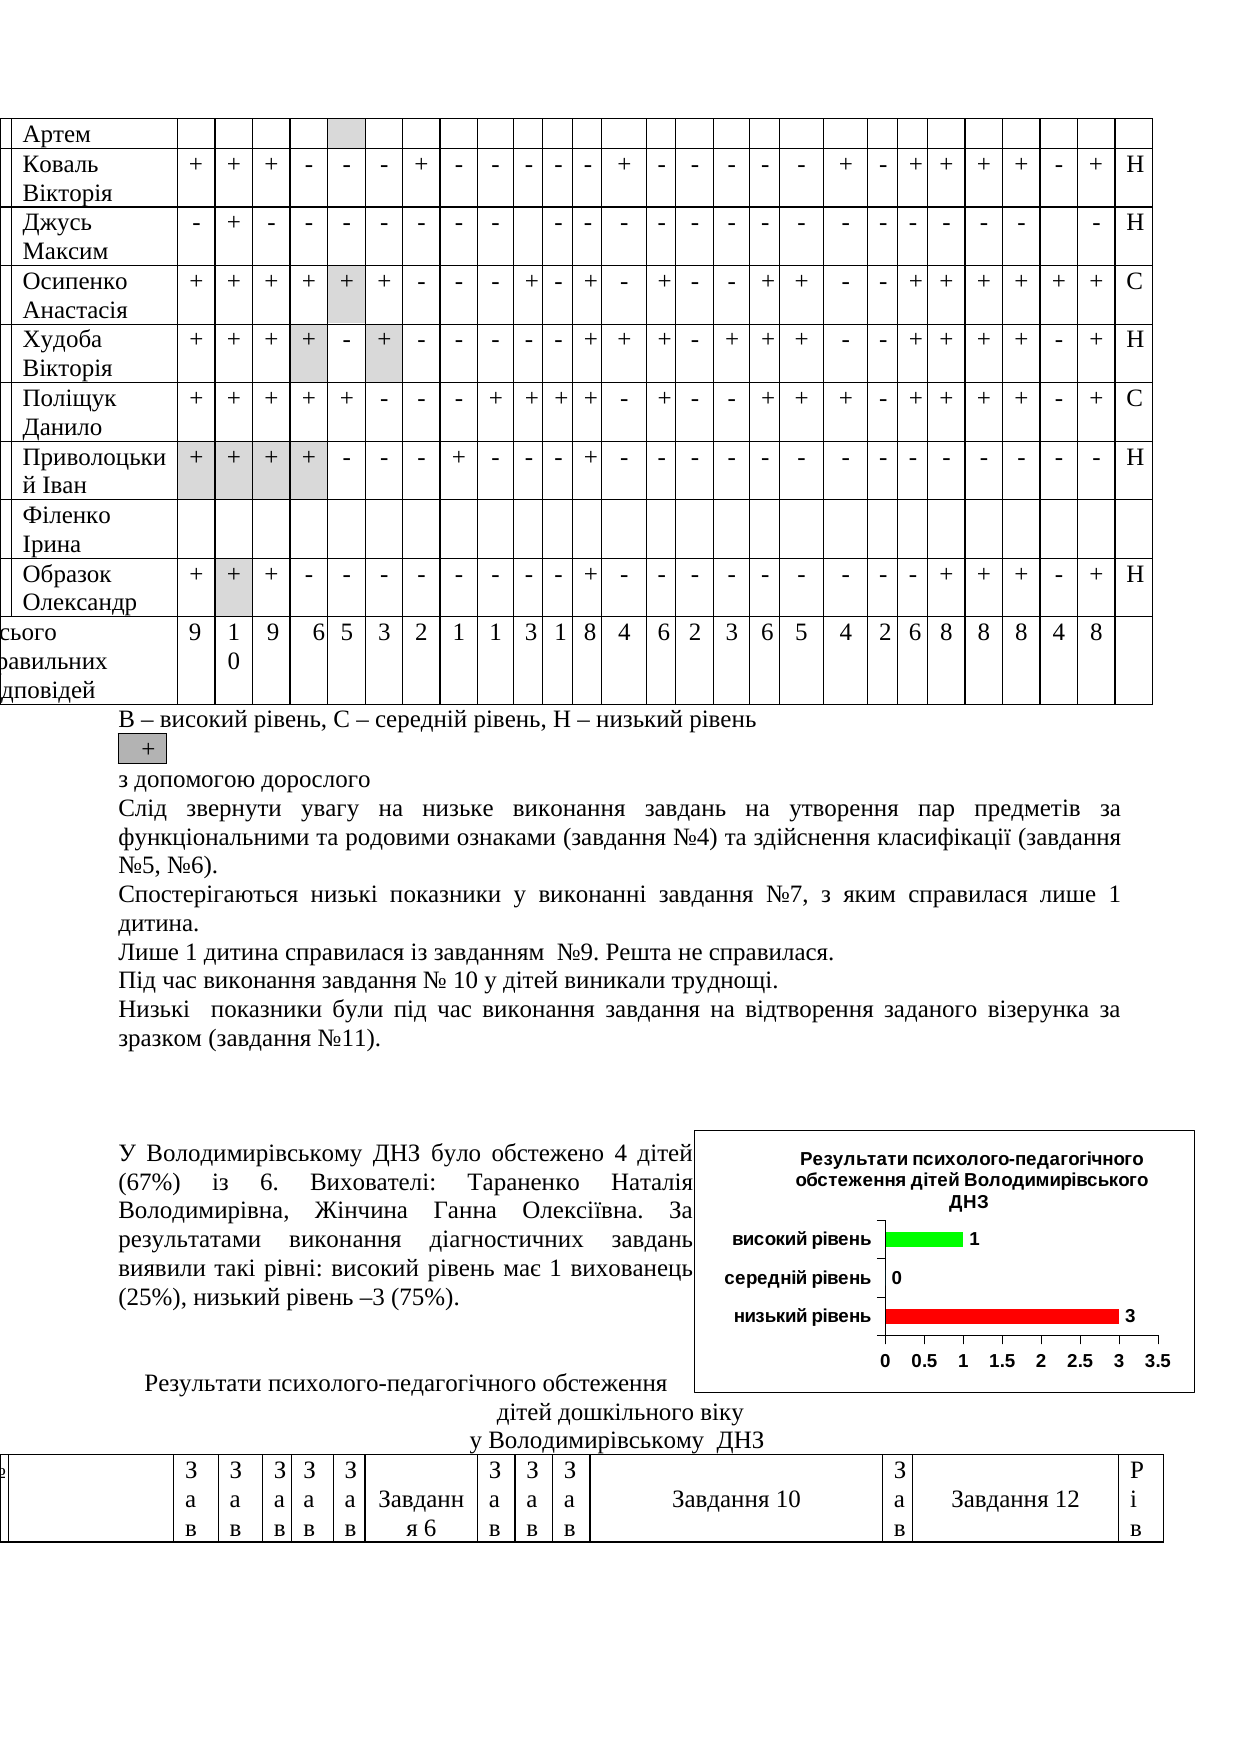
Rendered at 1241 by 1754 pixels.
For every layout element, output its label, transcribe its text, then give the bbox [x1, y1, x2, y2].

table_cell - [1041, 149, 1077, 206]
table_cell - [750, 149, 779, 206]
table_cell 9 [178, 617, 214, 703]
table_cell - [478, 266, 513, 323]
table_cell 5 [780, 617, 823, 703]
table_cell 8 [1, 383, 11, 441]
table_cell - [1041, 442, 1077, 499]
table_cell - [928, 208, 964, 265]
table_cell - [676, 266, 713, 323]
table_cell + [928, 559, 964, 616]
table_cell - [328, 559, 365, 616]
table_cell + [216, 383, 252, 441]
table_cell 2 [868, 617, 897, 703]
table_cell [1041, 208, 1077, 265]
table_cell - [441, 266, 477, 323]
table_cell - [478, 208, 513, 265]
table_cell Н [1116, 149, 1152, 206]
table_cell + [403, 149, 439, 206]
table_cell [441, 500, 477, 558]
table_cell 4 [1, 149, 11, 206]
table_cell + [478, 383, 513, 441]
table_cell - [478, 325, 513, 382]
text Слід звернути увагу на низьке виконання завдань на утворення пар предметів за функціональними та родовими ознаками (завдання №4) та здійснення класифікації (завдання №5, №6). [118, 793, 1122, 879]
table_cell - [514, 149, 542, 206]
table_cell - [647, 442, 675, 499]
table_cell + [928, 266, 964, 323]
table_cell - [1041, 559, 1077, 616]
table_cell - [750, 208, 779, 265]
table_cell + [216, 559, 252, 616]
table_cell [1116, 119, 1152, 148]
table_cell - [573, 208, 601, 265]
table_header Зав [553, 1455, 589, 1541]
table_cell - [291, 559, 327, 616]
table_cell + [366, 266, 402, 323]
table_cell [676, 119, 713, 148]
table_cell + [647, 383, 675, 441]
table_cell С [1116, 266, 1152, 323]
table_cell [328, 500, 365, 558]
table_cell - [291, 149, 327, 206]
table_cell [403, 119, 439, 148]
table_cell + [253, 383, 289, 441]
table_cell + [898, 383, 927, 441]
table_header Зав [263, 1455, 291, 1541]
table_cell [824, 500, 867, 558]
table_cell 7 [1, 325, 11, 382]
table_cell - [403, 383, 439, 441]
table_cell [514, 500, 542, 558]
table_cell + [216, 325, 252, 382]
table_cell + [966, 559, 1002, 616]
table_cell - [366, 208, 402, 265]
table_cell [780, 500, 823, 558]
table_cell - [478, 559, 513, 616]
table_cell - [714, 559, 749, 616]
table_cell + [928, 325, 964, 382]
table_cell + [750, 266, 779, 323]
table_cell [714, 119, 749, 148]
table_cell + [602, 325, 646, 382]
table_cell Н [1116, 208, 1152, 265]
table_cell 8 [966, 617, 1002, 703]
table_cell + [1078, 149, 1114, 206]
table_cell - [543, 325, 572, 382]
table_cell - [478, 442, 513, 499]
table_cell - [366, 383, 402, 441]
table_cell - [478, 149, 513, 206]
table_cell [780, 119, 823, 148]
table_cell - [602, 383, 646, 441]
table_cell - [676, 559, 713, 616]
table_cell + [328, 383, 365, 441]
table_cell + [514, 266, 542, 323]
table_cell + [1078, 559, 1114, 616]
table_cell 9 [253, 617, 289, 703]
table_cell - [780, 149, 823, 206]
table_cell - [178, 208, 214, 265]
table_cell - [1041, 383, 1077, 441]
table_cell + [928, 149, 964, 206]
table_cell 6 [1, 266, 11, 323]
text у Володимирівському ДНЗ [118, 1425, 1122, 1454]
table_cell 6 [647, 617, 675, 703]
table_cell + [602, 149, 646, 206]
table_header Зав [219, 1455, 262, 1541]
table_cell [1116, 617, 1152, 703]
table_cell 5 [328, 617, 365, 703]
table_header Зав [174, 1455, 218, 1541]
table_cell 4 [824, 617, 867, 703]
table_cell 9 [1, 442, 11, 499]
table_cell + [750, 325, 779, 382]
table_cell + [1003, 149, 1039, 206]
table_cell [514, 208, 542, 265]
table_cell + [966, 149, 1002, 206]
table_cell - [966, 442, 1002, 499]
table_cell - [824, 559, 867, 616]
table_cell + [928, 383, 964, 441]
text У Володимирівському ДНЗ було обстежено 4 дітей (67%) із 6. Вихователі: Тараненко Наталія Володимирівна, Жінчина Ганна Олексіївна. За результатами виконання діагностичних завдань виявили такі рівні: високий рівень має 1 вихованець (25%), низький рівень –3 (75%). [118, 1138, 693, 1310]
table_cell + [291, 325, 327, 382]
table_cell [868, 500, 897, 558]
table_header Зав [516, 1455, 552, 1541]
table_cell - [403, 208, 439, 265]
table_cell - [441, 325, 477, 382]
table_cell 3 [714, 617, 749, 703]
table_cell - [328, 208, 365, 265]
table_cell - [676, 149, 713, 206]
table_cell + [216, 149, 252, 206]
table_cell + [291, 442, 327, 499]
table_cell - [898, 559, 927, 616]
table_cell + [573, 266, 601, 323]
table_cell + [178, 266, 214, 323]
table_cell + [780, 325, 823, 382]
table_cell + [291, 383, 327, 441]
table_cell [714, 500, 749, 558]
table_cell - [647, 149, 675, 206]
table_cell - [868, 208, 897, 265]
table_header Рів [1119, 1455, 1163, 1541]
table_cell + [1078, 325, 1114, 382]
table_cell - [1003, 208, 1039, 265]
table_cell 8 [928, 617, 964, 703]
table_cell [573, 500, 601, 558]
table_cell - [824, 266, 867, 323]
table_cell [1078, 119, 1114, 148]
table_cell + [824, 383, 867, 441]
table_cell + [543, 383, 572, 441]
table_header Зав [478, 1455, 514, 1541]
table_header № з/п [1, 1455, 8, 1541]
table_cell + [178, 325, 214, 382]
table_cell + [573, 383, 601, 441]
table_cell 2 [403, 617, 439, 703]
table_cell - [441, 149, 477, 206]
table_cell - [868, 266, 897, 323]
table_cell - [602, 208, 646, 265]
table_cell - [514, 325, 542, 382]
table_cell - [647, 559, 675, 616]
table_cell - [824, 442, 867, 499]
table_cell [403, 500, 439, 558]
table_cell [966, 119, 1002, 148]
table_cell 4 [1041, 617, 1077, 703]
table_cell - [928, 442, 964, 499]
table_cell [216, 500, 252, 558]
table_cell [328, 119, 365, 148]
table_cell [868, 119, 897, 148]
table_cell - [602, 442, 646, 499]
table_cell 10 [216, 617, 252, 703]
table_cell - [714, 208, 749, 265]
table_cell Н [1116, 325, 1152, 382]
table_cell - [441, 559, 477, 616]
table_cell + [514, 383, 542, 441]
table_cell - [543, 442, 572, 499]
table_cell - [291, 208, 327, 265]
table_cell + [253, 325, 289, 382]
table_cell - [676, 442, 713, 499]
table_cell - [602, 559, 646, 616]
table_cell [928, 500, 964, 558]
table_cell 11 [1, 559, 11, 616]
table_cell + [1003, 266, 1039, 323]
table_cell [750, 500, 779, 558]
table_cell + [573, 442, 601, 499]
table_cell + [253, 149, 289, 206]
table_cell - [647, 208, 675, 265]
table_cell Приволоцький Іван [12, 442, 177, 499]
table_cell - [328, 325, 365, 382]
table_cell 6 [750, 617, 779, 703]
table_cell - [366, 119, 402, 148]
table_cell - [514, 559, 542, 616]
table_cell - [714, 149, 749, 206]
text Під час виконання завдання № 10 у дітей виникали труднощі. [118, 965, 1122, 994]
table_cell - [868, 149, 897, 206]
table_cell - [366, 442, 402, 499]
table_cell + [573, 559, 601, 616]
table_cell + [1003, 559, 1039, 616]
table_cell - [366, 559, 402, 616]
table_cell - [714, 266, 749, 323]
table_cell + [898, 325, 927, 382]
table_cell + [253, 266, 289, 323]
table_cell [1003, 119, 1039, 148]
table_cell + [714, 325, 749, 382]
table_cell + [966, 383, 1002, 441]
table_cell + [178, 442, 214, 499]
table_cell - [478, 119, 513, 148]
table_cell [966, 500, 1002, 558]
table_cell С [1116, 383, 1152, 441]
table_cell + [898, 266, 927, 323]
table_cell 6 [291, 617, 327, 703]
table_cell [253, 500, 289, 558]
table_cell [750, 119, 779, 148]
table_cell 5 [1, 208, 11, 265]
table_cell [543, 500, 572, 558]
table_cell + [1078, 266, 1114, 323]
table_cell [291, 119, 327, 148]
table_cell + [366, 325, 402, 382]
table_cell - [676, 325, 713, 382]
text Лише 1 дитина справилася із завданням №9. Решта не справилася. [118, 937, 1122, 965]
table_cell + [780, 266, 823, 323]
table_cell - [1078, 208, 1114, 265]
table_cell Образок Олександр [12, 559, 177, 616]
table_cell - [543, 266, 572, 323]
table_header [9, 1455, 173, 1541]
table_cell + [647, 266, 675, 323]
table_header + [119, 734, 166, 763]
table_cell [253, 119, 289, 148]
table_cell - [824, 325, 867, 382]
text В – високий рівень, С – середній рівень, Н – низький рівень [118, 705, 1122, 733]
table_cell - [253, 208, 289, 265]
table_cell Худоба Вікторія [12, 325, 177, 382]
table_header Зав [883, 1455, 912, 1541]
table_cell Коваль Вікторія [12, 149, 177, 206]
table_cell Артем [12, 119, 177, 148]
table_cell [1041, 500, 1077, 558]
table_cell - [676, 383, 713, 441]
table_cell + [1003, 383, 1039, 441]
table_header Завдання 6 [366, 1455, 477, 1541]
table_cell [366, 500, 402, 558]
table_cell - [714, 442, 749, 499]
table_cell + [216, 266, 252, 323]
table_cell 8 [573, 617, 601, 703]
table_cell - [868, 442, 897, 499]
table_header Завдання 10 [591, 1455, 882, 1541]
text Результати психолого-педагогічного обстеження дітей дошкільного віку [118, 1368, 1122, 1425]
table_cell [1003, 500, 1039, 558]
table_cell - [966, 208, 1002, 265]
table_cell - [714, 383, 749, 441]
table_cell - [543, 149, 572, 206]
table_cell 8 [1003, 617, 1039, 703]
table_cell - [824, 208, 867, 265]
table_cell + [216, 208, 252, 265]
table_cell 1 [543, 617, 572, 703]
table_cell - [366, 149, 402, 206]
table_cell [1078, 500, 1114, 558]
table_cell + [647, 325, 675, 382]
table_cell + [216, 442, 252, 499]
text Низькі показники були під час виконання завдання на відтворення заданого візерунка за зразком (завдання №11). [118, 994, 1122, 1052]
table_cell - [1078, 442, 1114, 499]
table_cell [602, 500, 646, 558]
table_cell - [403, 266, 439, 323]
table_cell - [441, 119, 477, 148]
table_cell [178, 119, 214, 148]
table_cell + [573, 325, 601, 382]
table_cell + [1003, 325, 1039, 382]
table_cell [1041, 119, 1077, 148]
table_cell 3 [514, 617, 542, 703]
table_cell - [1041, 325, 1077, 382]
table_cell - [780, 559, 823, 616]
table_cell - [750, 559, 779, 616]
table_cell - [514, 119, 542, 148]
table_cell [824, 119, 867, 148]
table_cell [647, 500, 675, 558]
table_cell [291, 500, 327, 558]
table_cell + [291, 266, 327, 323]
table_cell 4 [602, 617, 646, 703]
table_cell Осипенко Анастасія [12, 266, 177, 323]
table_cell - [898, 442, 927, 499]
table_cell + [253, 442, 289, 499]
table_header Завдання 12 [913, 1455, 1118, 1541]
table_cell [178, 500, 214, 558]
table_cell Всього правильних відповідей [1, 617, 177, 703]
table_cell - [898, 208, 927, 265]
table_cell 10 [1, 500, 11, 558]
table_cell - [1003, 442, 1039, 499]
table_cell [1116, 500, 1152, 558]
text з допомогою дорослого [118, 764, 1122, 793]
table_cell - [543, 119, 572, 148]
table_cell [216, 119, 252, 148]
table_cell + [178, 383, 214, 441]
table_cell - [543, 559, 572, 616]
table_cell Джусь Максим [12, 208, 177, 265]
table_cell 3 [366, 617, 402, 703]
table_cell 6 [898, 617, 927, 703]
table_cell + [824, 149, 867, 206]
table_cell [928, 119, 964, 148]
table_cell + [178, 149, 214, 206]
table_cell + [441, 442, 477, 499]
table_cell - [868, 325, 897, 382]
table_cell - [403, 559, 439, 616]
table_cell - [868, 383, 897, 441]
table_cell 1 [478, 617, 513, 703]
table_cell [676, 500, 713, 558]
table_cell - [602, 266, 646, 323]
text Спостерігаються низькі показники у виконанні завдання №7, з яким справилася лише 1 дитина. [118, 879, 1122, 937]
table_header Зав [292, 1455, 333, 1541]
table_cell 3 [1, 119, 11, 148]
table_cell 1 [441, 617, 477, 703]
table_cell + [253, 559, 289, 616]
table_cell 8 [1078, 617, 1114, 703]
table_cell [573, 119, 601, 148]
table_cell [898, 500, 927, 558]
table_cell - [573, 149, 601, 206]
table_cell 2 [676, 617, 713, 703]
table_cell + [1078, 383, 1114, 441]
table_cell - [676, 208, 713, 265]
table_cell - [328, 149, 365, 206]
table_cell + [966, 266, 1002, 323]
table_cell Поліщук Данило [12, 383, 177, 441]
table_cell + [780, 383, 823, 441]
table_cell Н [1116, 442, 1152, 499]
table_cell - [780, 208, 823, 265]
table_cell + [328, 266, 365, 323]
table_cell Філенко Ірина [12, 500, 177, 558]
table_cell [602, 119, 646, 148]
table_cell - [441, 383, 477, 441]
table_cell + [898, 149, 927, 206]
table_cell [898, 119, 927, 148]
table_cell Н [1116, 559, 1152, 616]
table_cell - [868, 559, 897, 616]
table_cell - [514, 442, 542, 499]
table_cell + [1041, 266, 1077, 323]
table_cell - [403, 442, 439, 499]
table_cell + [750, 383, 779, 441]
table_cell - [403, 325, 439, 382]
table_cell [478, 500, 513, 558]
table_cell - [750, 442, 779, 499]
table_header Зав [334, 1455, 364, 1541]
table_cell [647, 119, 675, 148]
table_cell - [780, 442, 823, 499]
table_cell - [328, 442, 365, 499]
table_cell - [543, 208, 572, 265]
table_cell - [441, 208, 477, 265]
table_cell + [178, 559, 214, 616]
table_cell + [966, 325, 1002, 382]
